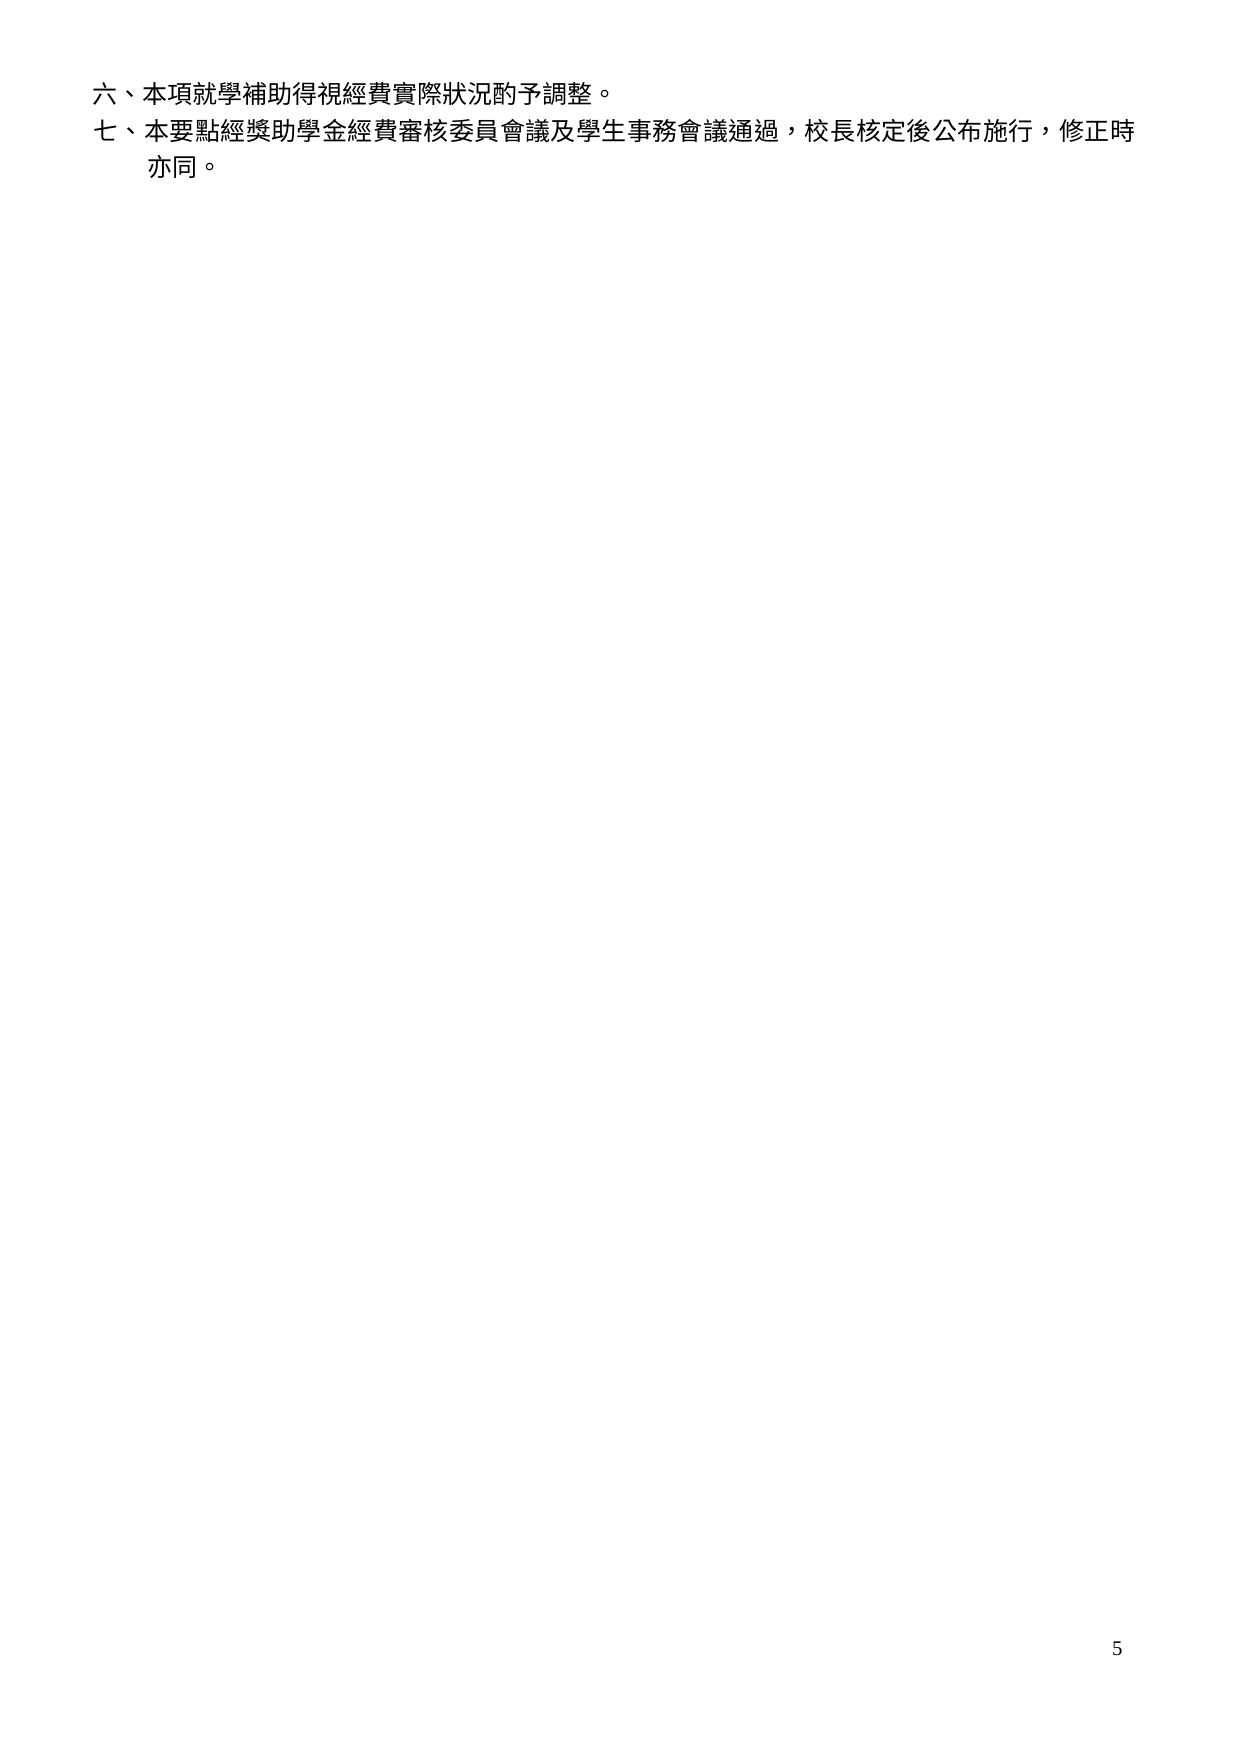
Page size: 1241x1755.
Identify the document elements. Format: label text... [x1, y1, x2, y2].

text 七、本要點經獎助學金經費審核委員會議及學生事務會議通過，校長核定後公布施行，修正時亦同。 [62, 111, 1137, 184]
text 六、本項就學補助得視經費實際狀況酌予調整。 [62, 75, 1137, 111]
